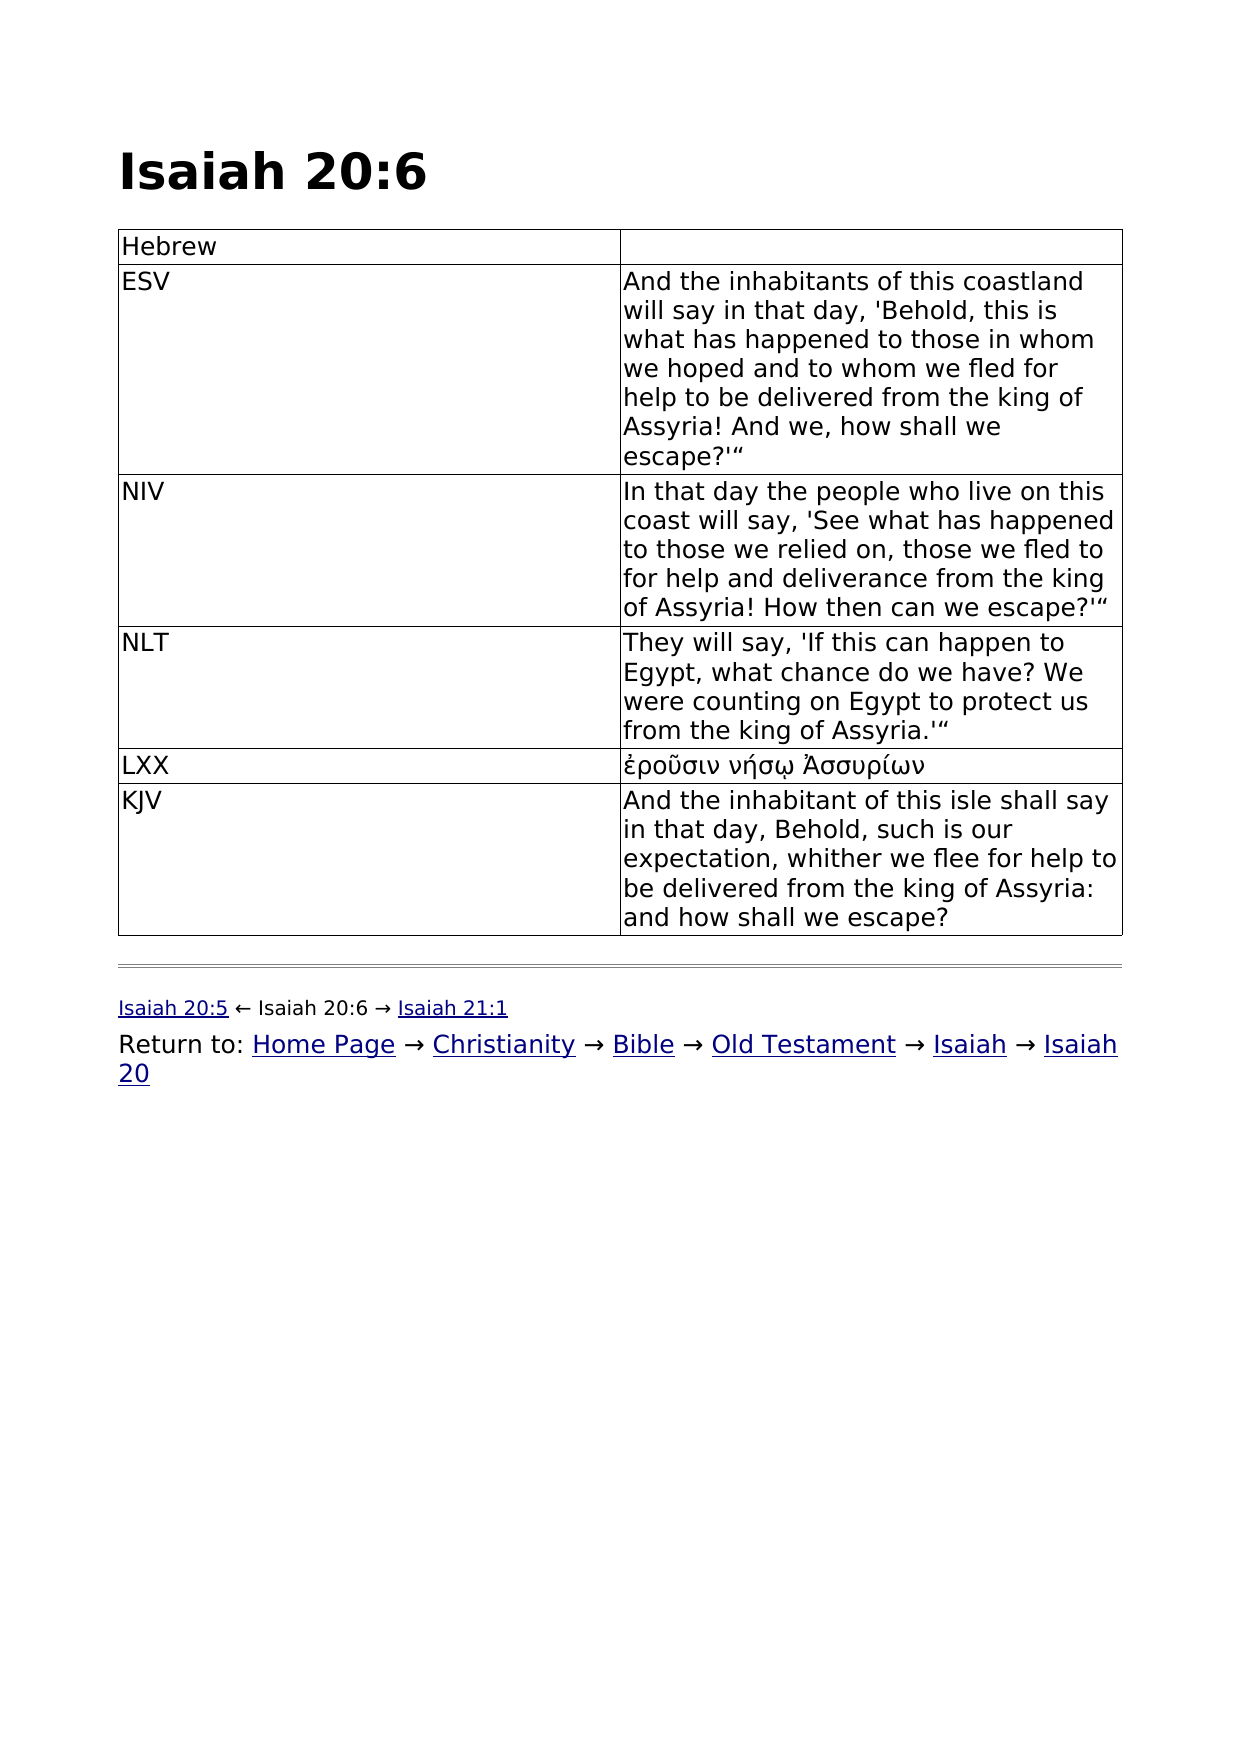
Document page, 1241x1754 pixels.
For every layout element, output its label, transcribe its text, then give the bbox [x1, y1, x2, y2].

table_cell In that day the people who live on this coast will say, 'See what has happened to those we relied on, those we fled to for help and deliverance from the king of Assyria! How then can we escape?'“ [621, 475, 1122, 626]
table_cell NLT [119, 627, 620, 748]
text Return to: Home Page → Christianity → Bible → Old Testament → Isaiah → Isaiah 20 [118, 1030, 1122, 1089]
table_cell And the inhabitant of this isle shall say in that day, Behold, such is our expectation, whither we flee for help to be delivered from the king of Assyria: and how shall we escape? [621, 784, 1122, 935]
subtitle Isaiah 20:6 [118, 143, 1122, 201]
table_cell ἐροῦσιν νήσῳ Ἀσσυρίων [621, 749, 1122, 783]
text Isaiah 20:5 ← Isaiah 20:6 → Isaiah 21:1 [118, 996, 1122, 1030]
table_header Hebrew [119, 230, 620, 264]
table_cell LXX [119, 749, 620, 783]
table_cell KJV [119, 784, 620, 935]
table_cell They will say, 'If this can happen to Egypt, what chance do we have? We were counting on Egypt to protect us from the king of Assyria.'“ [621, 627, 1122, 748]
table_cell ESV [119, 265, 620, 474]
table_header [621, 230, 1122, 264]
table_cell And the inhabitants of this coastland will say in that day, 'Behold, this is what has happened to those in whom we hoped and to whom we fled for help to be delivered from the king of Assyria! And we, how shall we escape?'“ [621, 265, 1122, 474]
table_cell NIV [119, 475, 620, 626]
